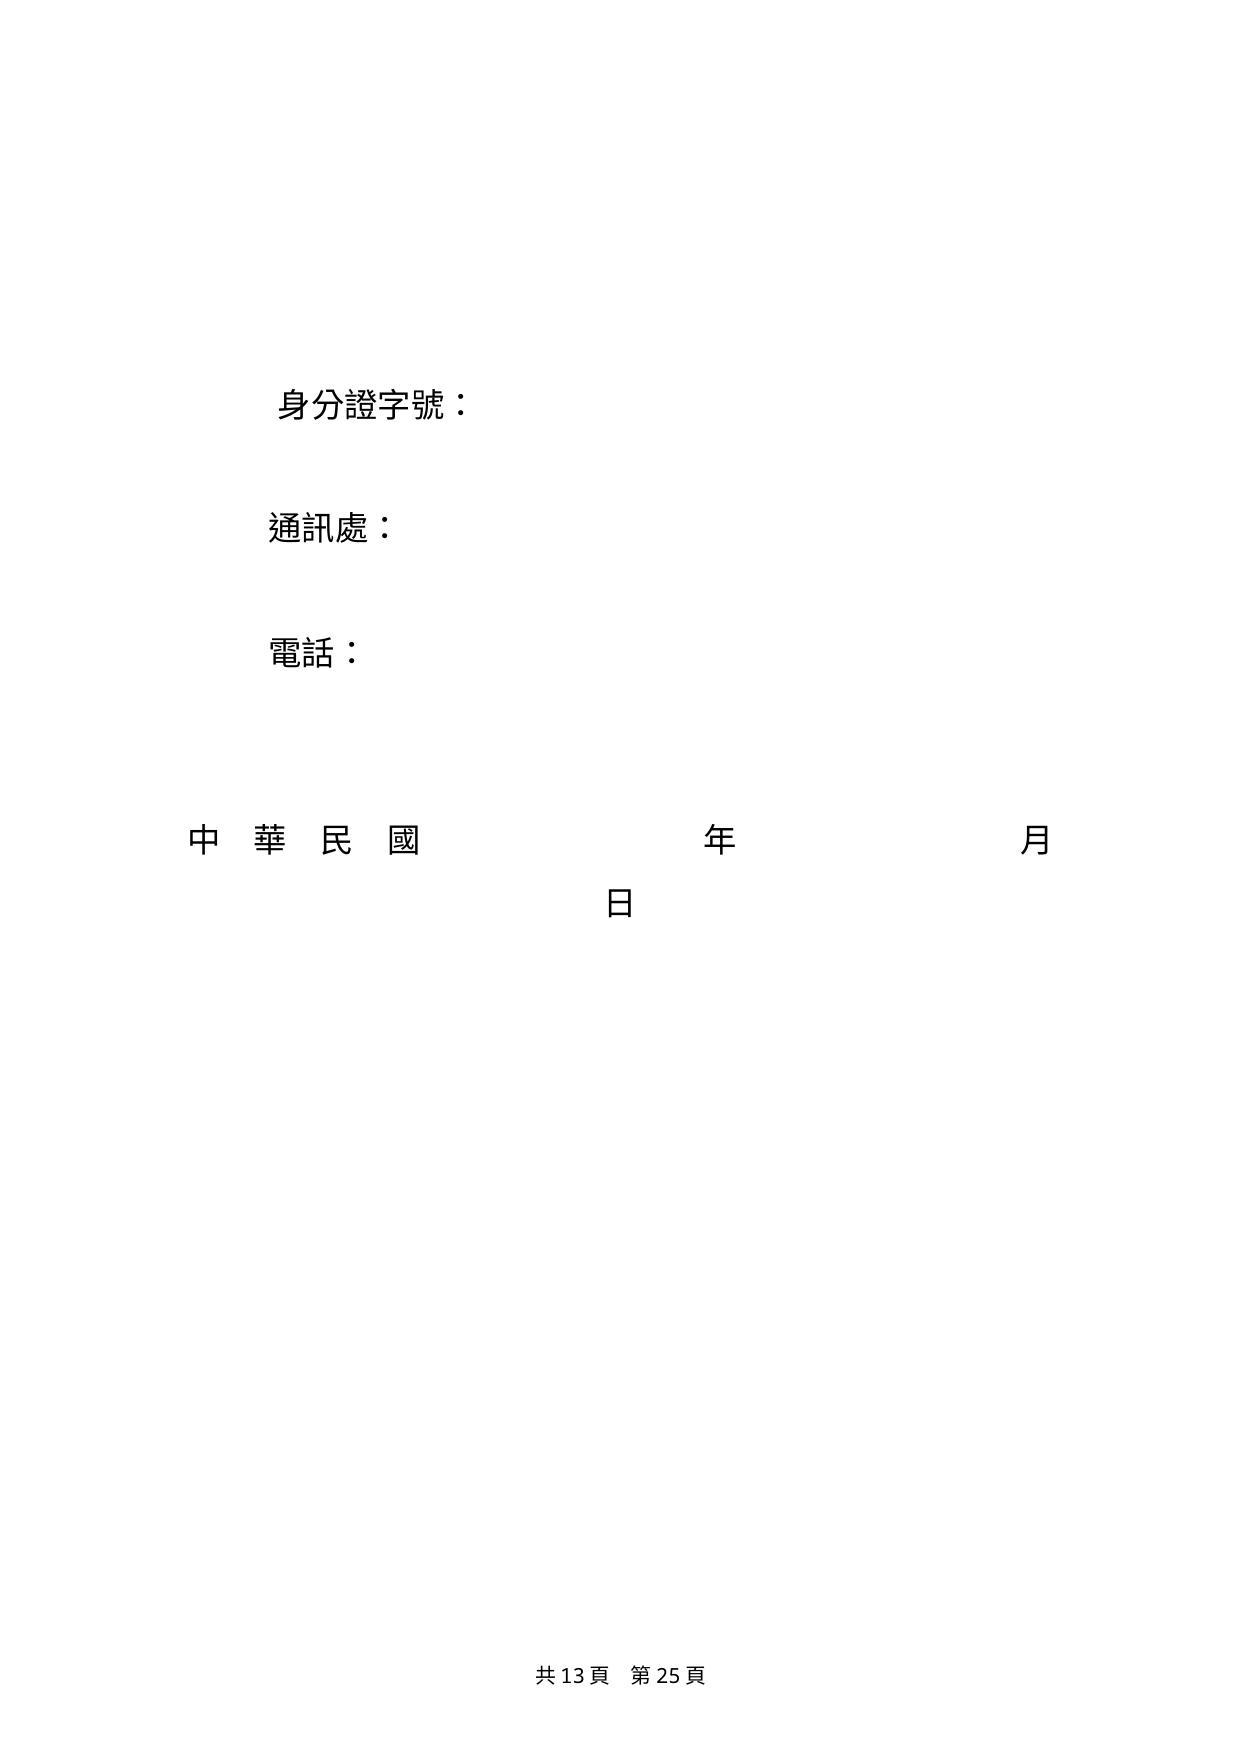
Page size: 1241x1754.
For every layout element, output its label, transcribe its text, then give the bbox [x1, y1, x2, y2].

text 通訊處： [118, 484, 1122, 547]
text 電話： [118, 609, 1122, 672]
text 身分證字號： [118, 359, 1122, 422]
text 中 華 民 國 年 月 日 [118, 797, 1122, 922]
